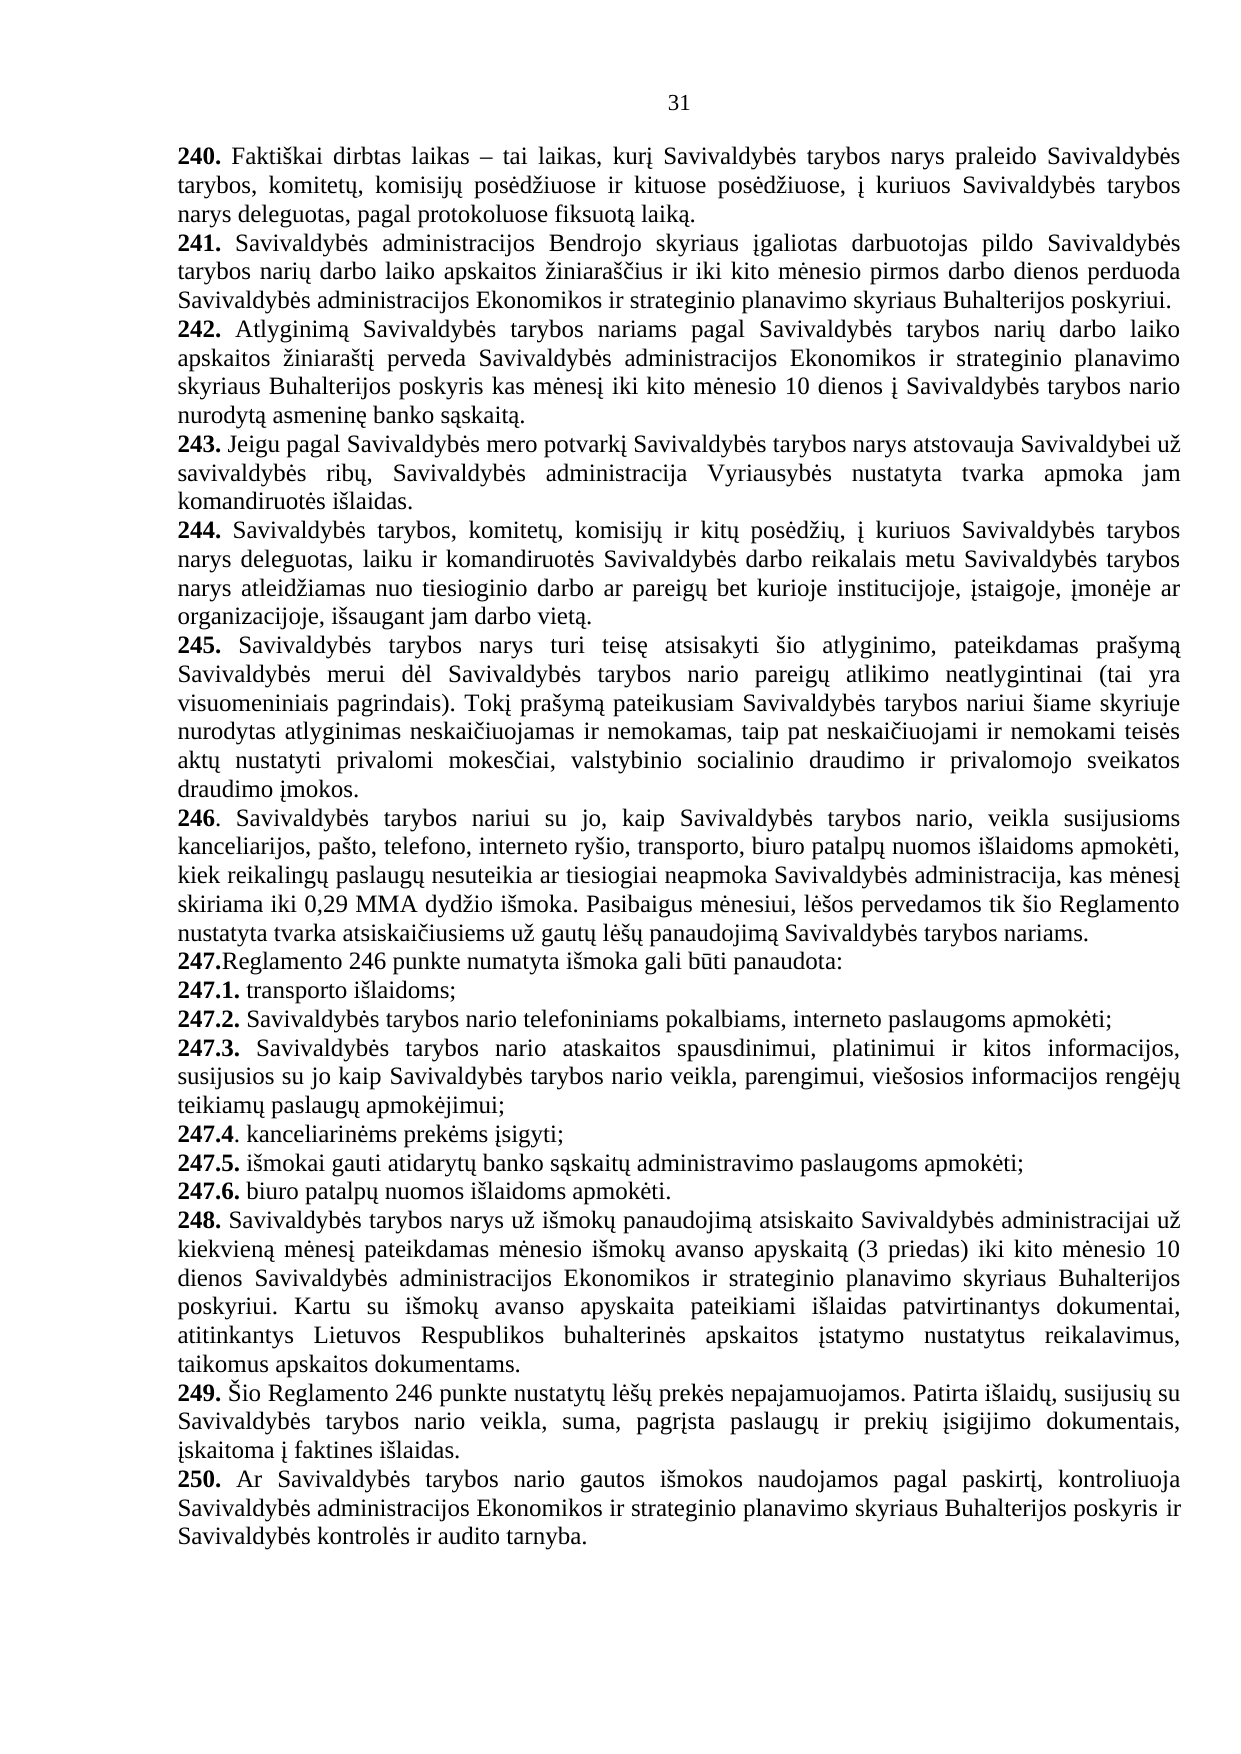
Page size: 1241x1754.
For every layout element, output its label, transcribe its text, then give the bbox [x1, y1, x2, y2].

text 247. Reglamento 246 punkte numatyta išmoka gali būti panaudota: [177, 946, 1181, 975]
text 249. Šio Reglamento 246 punkte nustatytų lėšų prekės nepajamuojamos. Patirta išlaidų, susijusių su Savivaldybės tarybos nario veikla, suma, pagrįsta paslaugų ir prekių įsigijimo dokumentais, įskaitoma į faktines išlaidas. [177, 1378, 1181, 1464]
text 247.4. kanceliarinėms prekėms įsigyti; [177, 1119, 1181, 1148]
text 242. Atlyginimą Savivaldybės tarybos nariams pagal Savivaldybės tarybos narių darbo laiko apskaitos žiniaraštį perveda Savivaldybės administracijos Ekonomikos ir strateginio planavimo skyriaus Buhalterijos poskyris kas mėnesį iki kito mėnesio 10 dienos į Savivaldybės tarybos nario nurodytą asmeninę banko sąskaitą. [177, 314, 1181, 429]
text 247.3. Savivaldybės tarybos nario ataskaitos spausdinimui, platinimui ir kitos informacijos, susijusios su jo kaip Savivaldybės tarybos nario veikla, parengimui, viešosios informacijos rengėjų teikiamų paslaugų apmokėjimui; [177, 1033, 1181, 1119]
text 247.6. biuro patalpų nuomos išlaidoms apmokėti. [177, 1176, 1181, 1205]
text 241. Savivaldybės administracijos Bendrojo skyriaus įgaliotas darbuotojas pildo Savivaldybės tarybos narių darbo laiko apskaitos žiniaraščius ir iki kito mėnesio pirmos darbo dienos perduoda Savivaldybės administracijos Ekonomikos ir strateginio planavimo skyriaus Buhalterijos poskyriui. [177, 228, 1181, 314]
text 247.2. Savivaldybės tarybos nario telefoniniams pokalbiams, interneto paslaugoms apmokėti; [177, 1004, 1181, 1033]
text 246. Savivaldybės tarybos nariui su jo, kaip Savivaldybės tarybos nario, veikla susijusioms kanceliarijos, pašto, telefono, interneto ryšio, transporto, biuro patalpų nuomos išlaidoms apmokėti, kiek reikalingų paslaugų nesuteikia ar tiesiogiai neapmoka Savivaldybės administracija, kas mėnesį skiriama iki 0,29 MMA dydžio išmoka. Pasibaigus mėnesiui, lėšos pervedamos tik šio Reglamento nustatyta tvarka atsiskaičiusiems už gautų lėšų panaudojimą Savivaldybės tarybos nariams. [177, 803, 1181, 946]
text 247.1. transporto išlaidoms; [177, 975, 1181, 1004]
text 240. Faktiškai dirbtas laikas – tai laikas, kurį Savivaldybės tarybos narys praleido Savivaldybės tarybos, komitetų, komisijų posėdžiuose ir kituose posėdžiuose, į kuriuos Savivaldybės tarybos narys deleguotas, pagal protokoluose fiksuotą laiką. [177, 141, 1181, 228]
text 244. Savivaldybės tarybos, komitetų, komisijų ir kitų posėdžių, į kuriuos Savivaldybės tarybos narys deleguotas, laiku ir komandiruotės Savivaldybės darbo reikalais metu Savivaldybės tarybos narys atleidžiamas nuo tiesioginio darbo ar pareigų bet kurioje institucijoje, įstaigoje, įmonėje ar organizacijoje, išsaugant jam darbo vietą. [177, 515, 1181, 630]
text 250. Ar Savivaldybės tarybos nario gautos išmokos naudojamos pagal paskirtį, kontroliuoja Savivaldybės administracijos Ekonomikos ir strateginio planavimo skyriaus Buhalterijos poskyris ir Savivaldybės kontrolės ir audito tarnyba. [177, 1464, 1181, 1550]
text 243. Jeigu pagal Savivaldybės mero potvarkį Savivaldybės tarybos narys atstovauja Savivaldybei už savivaldybės ribų, Savivaldybės administracija Vyriausybės nustatyta tvarka apmoka jam komandiruotės išlaidas. [177, 429, 1181, 515]
text 247.5. išmokai gauti atidarytų banko sąskaitų administravimo paslaugoms apmokėti; [177, 1148, 1181, 1176]
text 245. Savivaldybės tarybos narys turi teisę atsisakyti šio atlyginimo, pateikdamas prašymą Savivaldybės merui dėl Savivaldybės tarybos nario pareigų atlikimo neatlygintinai (tai yra visuomeniniais pagrindais). Tokį prašymą pateikusiam Savivaldybės tarybos nariui šiame skyriuje nurodytas atlyginimas neskaičiuojamas ir nemokamas, taip pat neskaičiuojami ir nemokami teisės aktų nustatyti privalomi mokesčiai, valstybinio socialinio draudimo ir privalomojo sveikatos draudimo įmokos. [177, 630, 1181, 803]
text 248. Savivaldybės tarybos narys už išmokų panaudojimą atsiskaito Savivaldybės administracijai už kiekvieną mėnesį pateikdamas mėnesio išmokų avanso apyskaitą (3 priedas) iki kito mėnesio 10 dienos Savivaldybės administracijos Ekonomikos ir strateginio planavimo skyriaus Buhalterijos poskyriui. Kartu su išmokų avanso apyskaita pateikiami išlaidas patvirtinantys dokumentai, atitinkantys Lietuvos Respublikos buhalterinės apskaitos įstatymo nustatytus reikalavimus, taikomus apskaitos dokumentams. [177, 1205, 1181, 1378]
